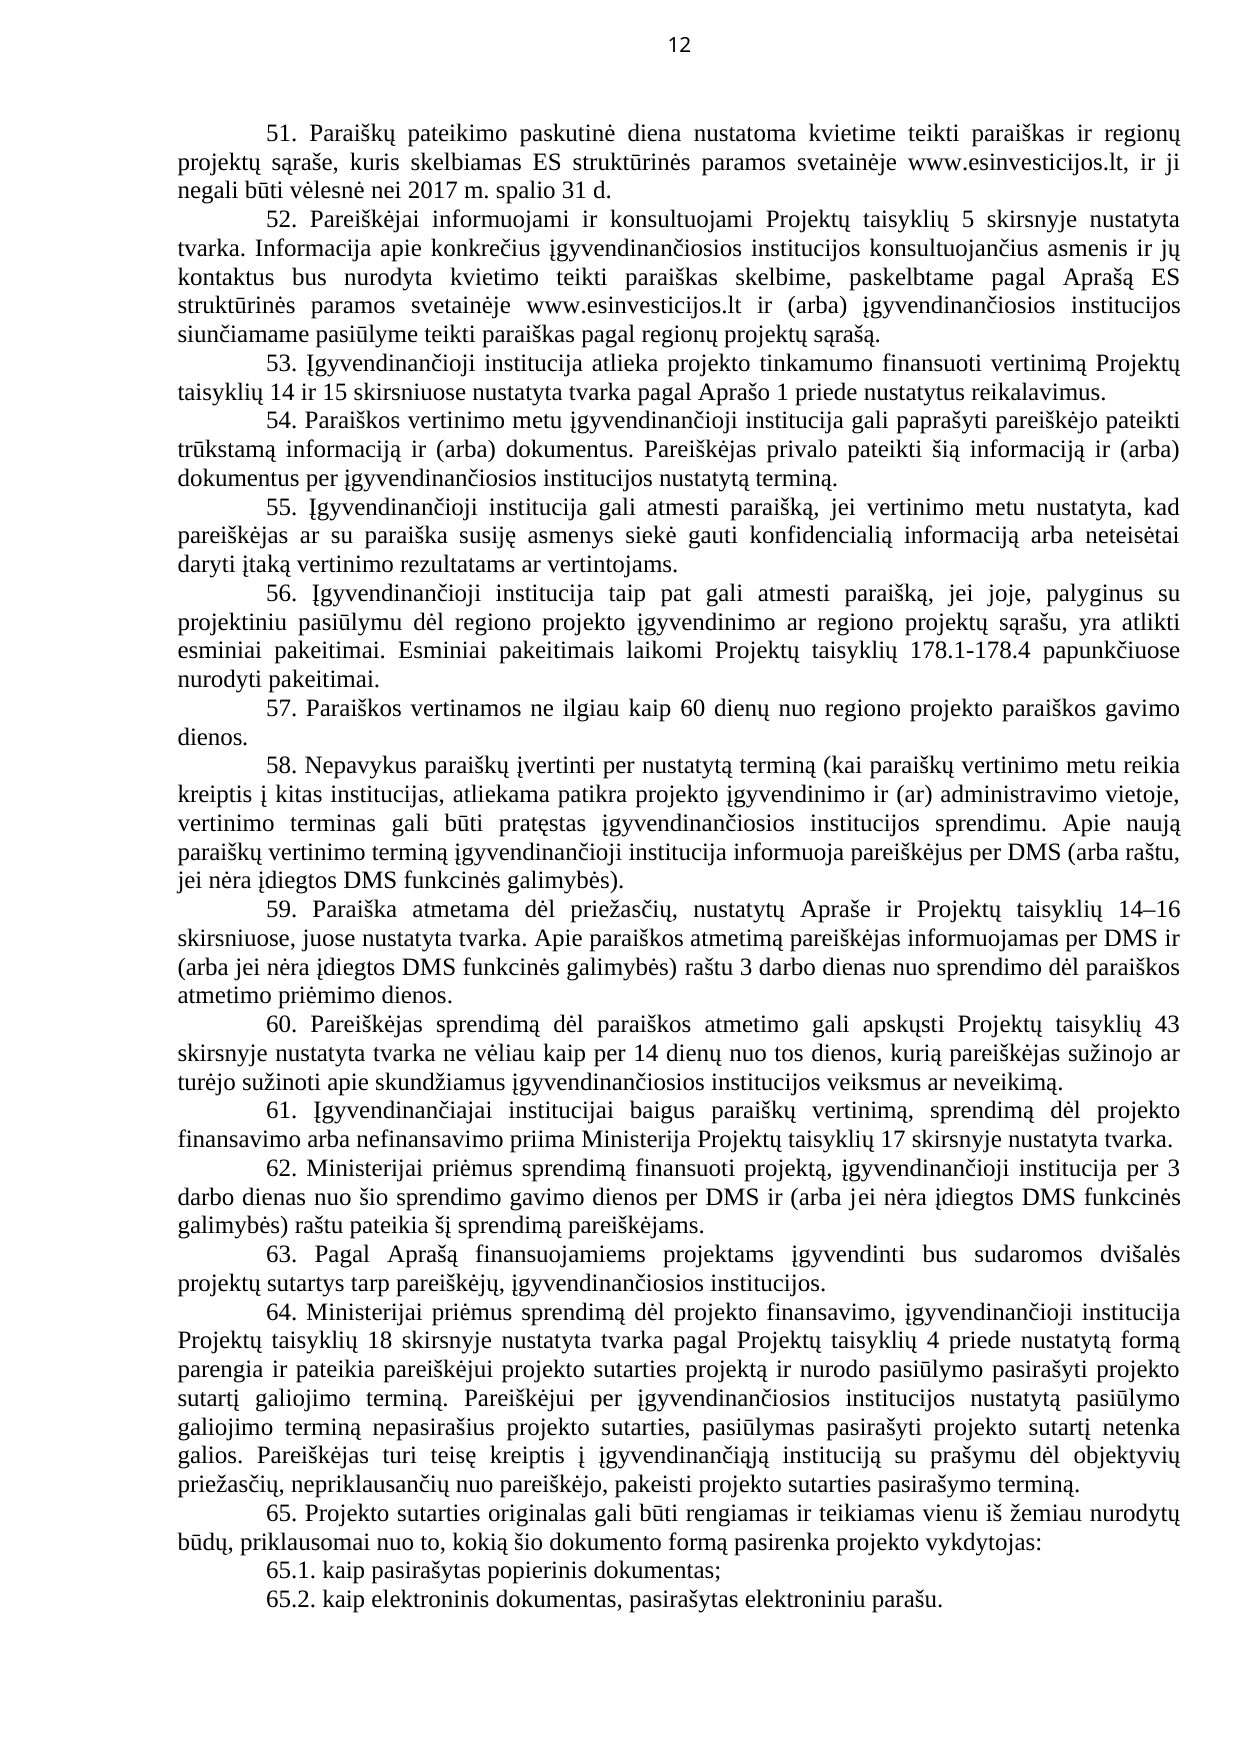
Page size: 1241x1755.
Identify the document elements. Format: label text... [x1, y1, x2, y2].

text 62. Ministerijai priėmus sprendimą finansuoti projektą, įgyvendinančioji institucija per 3 darbo dienas nuo šio sprendimo gavimo dienos per DMS ir (arba jei nėra įdiegtos DMS funkcinės galimybės) raštu pateikia šį sprendimą pareiškėjams. [177, 1153, 1181, 1239]
text 60. Pareiškėjas sprendimą dėl paraiškos atmetimo gali apskųsti Projektų taisyklių 43 skirsnyje nustatyta tvarka ne vėliau kaip per 14 dienų nuo tos dienos, kurią pareiškėjas sužinojo ar turėjo sužinoti apie skundžiamus įgyvendinančiosios institucijos veiksmus ar neveikimą. [177, 1009, 1181, 1096]
text 65. Projekto sutarties originalas gali būti rengiamas ir teikiamas vienu iš žemiau nurodytų būdų, priklausomai nuo to, kokią šio dokumento formą pasirenka projekto vykdytojas: [177, 1498, 1181, 1556]
text 57. Paraiškos vertinamos ne ilgiau kaip 60 dienų nuo regiono projekto paraiškos gavimo dienos. [177, 693, 1181, 751]
text 59. Paraiška atmetama dėl priežasčių, nustatytų Apraše ir Projektų taisyklių 14–16 skirsniuose, juose nustatyta tvarka. Apie paraiškos atmetimą pareiškėjas informuojamas per DMS ir (arba jei nėra įdiegtos DMS funkcinės galimybės) raštu 3 darbo dienas nuo sprendimo dėl paraiškos atmetimo priėmimo dienos. [177, 894, 1181, 1009]
text 65.1. kaip pasirašytas popierinis dokumentas; [177, 1556, 1181, 1584]
text 52. Pareiškėjai informuojami ir konsultuojami Projektų taisyklių 5 skirsnyje nustatyta tvarka. Informacija apie konkrečius įgyvendinančiosios institucijos konsultuojančius asmenis ir jų kontaktus bus nurodyta kvietimo teikti paraiškas skelbime, paskelbtame pagal Aprašą ES struktūrinės paramos svetainėje www.esinvesticijos.lt ir (arba) įgyvendinančiosios institucijos siunčiamame pasiūlyme teikti paraiškas pagal regionų projektų sąrašą. [177, 204, 1181, 348]
text 51. Paraiškų pateikimo paskutinė diena nustatoma kvietime teikti paraiškas ir regionų projektų sąraše, kuris skelbiamas ES struktūrinės paramos svetainėje www.esinvesticijos.lt, ir ji negali būti vėlesnė nei 2017 m. spalio 31 d. [177, 118, 1181, 204]
text 65.2. kaip elektroninis dokumentas, pasirašytas elektroniniu parašu. [177, 1584, 1181, 1613]
text 63. Pagal Aprašą finansuojamiems projektams įgyvendinti bus sudaromos dvišalės projektų sutartys tarp pareiškėjų, įgyvendinančiosios institucijos. [177, 1239, 1181, 1297]
text 54. Paraiškos vertinimo metu įgyvendinančioji institucija gali paprašyti pareiškėjo pateikti trūkstamą informaciją ir (arba) dokumentus. Pareiškėjas privalo pateikti šią informaciją ir (arba) dokumentus per įgyvendinančiosios institucijos nustatytą terminą. [177, 406, 1181, 492]
text 58. Nepavykus paraiškų įvertinti per nustatytą terminą (kai paraiškų vertinimo metu reikia kreiptis į kitas institucijas, atliekama patikra projekto įgyvendinimo ir (ar) administravimo vietoje, vertinimo terminas gali būti pratęstas įgyvendinančiosios institucijos sprendimu. Apie naują paraiškų vertinimo terminą įgyvendinančioji institucija informuoja pareiškėjus per DMS (arba raštu, jei nėra įdiegtos DMS funkcinės galimybės). [177, 751, 1181, 894]
text 64. Ministerijai priėmus sprendimą dėl projekto finansavimo, įgyvendinančioji institucija Projektų taisyklių 18 skirsnyje nustatyta tvarka pagal Projektų taisyklių 4 priede nustatytą formą parengia ir pateikia pareiškėjui projekto sutarties projektą ir nurodo pasiūlymo pasirašyti projekto sutartį galiojimo terminą. Pareiškėjui per įgyvendinančiosios institucijos nustatytą pasiūlymo galiojimo terminą nepasirašius projekto sutarties, pasiūlymas pasirašyti projekto sutartį netenka galios. Pareiškėjas turi teisę kreiptis į įgyvendinančiąją instituciją su prašymu dėl objektyvių priežasčių, nepriklausančių nuo pareiškėjo, pakeisti projekto sutarties pasirašymo terminą. [177, 1297, 1181, 1498]
text 61. Įgyvendinančiajai institucijai baigus paraiškų vertinimą, sprendimą dėl projekto finansavimo arba nefinansavimo priima Ministerija Projektų taisyklių 17 skirsnyje nustatyta tvarka. [177, 1096, 1181, 1153]
text 56. Įgyvendinančioji institucija taip pat gali atmesti paraišką, jei joje, palyginus su projektiniu pasiūlymu dėl regiono projekto įgyvendinimo ar regiono projektų sąrašu, yra atlikti esminiai pakeitimai. Esminiai pakeitimais laikomi Projektų taisyklių 178.1-178.4 papunkčiuose nurodyti pakeitimai. [177, 578, 1181, 693]
text 55. Įgyvendinančioji institucija gali atmesti paraišką, jei vertinimo metu nustatyta, kad pareiškėjas ar su paraiška susiję asmenys siekė gauti konfidencialią informaciją arba neteisėtai daryti įtaką vertinimo rezultatams ar vertintojams. [177, 492, 1181, 578]
text 53. Įgyvendinančioji institucija atlieka projekto tinkamumo finansuoti vertinimą Projektų taisyklių 14 ir 15 skirsniuose nustatyta tvarka pagal Aprašo 1 priede nustatytus reikalavimus. [177, 348, 1181, 406]
